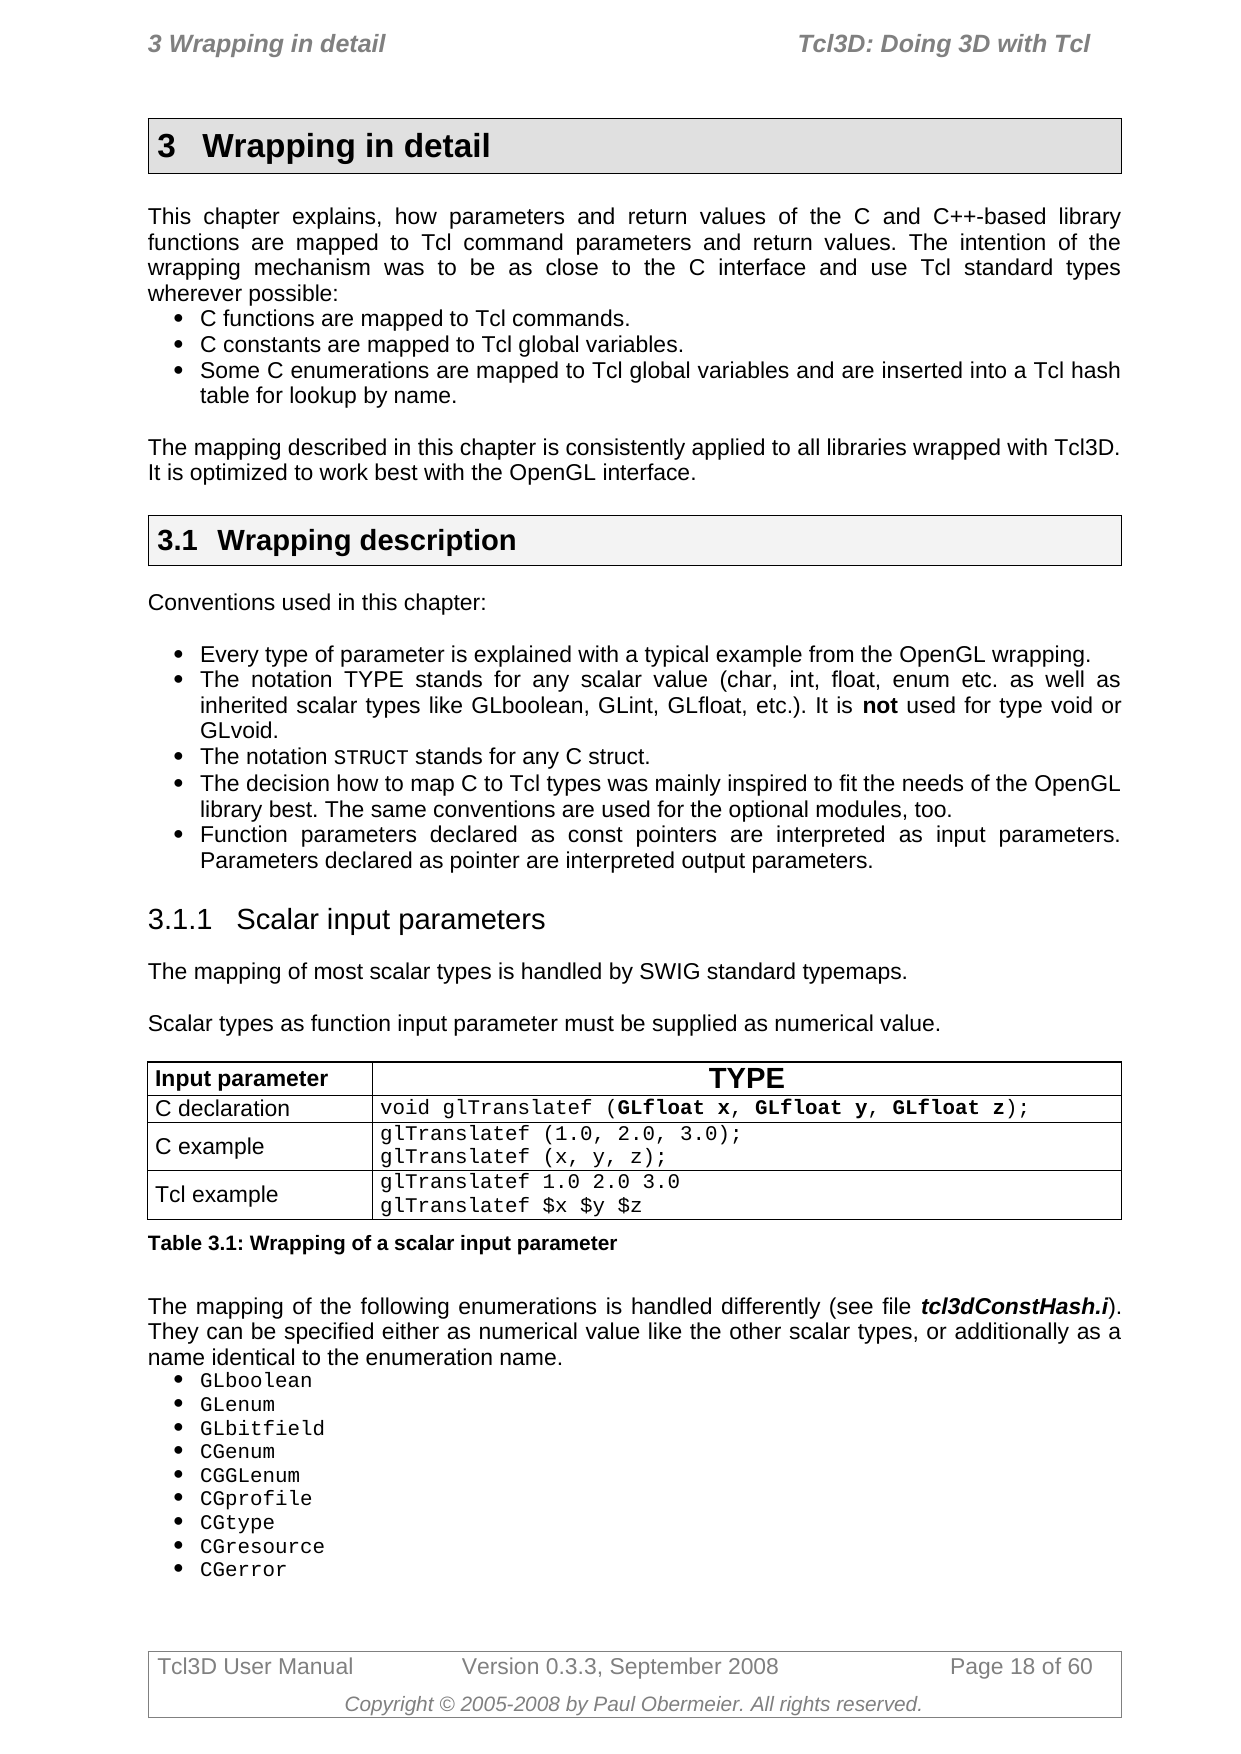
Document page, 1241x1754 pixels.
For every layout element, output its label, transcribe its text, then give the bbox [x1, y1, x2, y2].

text This chapter explains, how parameters and return values of the C and C++-based library functions are mapped to Tcl command parameters and return values. The intention of the wrapping mechanism was to be as close to the C interface and use Tcl standard types wherever possible: [148, 204, 1122, 306]
list Function parameters declared as const pointers are interpreted as input parameters. Parameters declared as pointer are interpreted output parameters. [174, 822, 1122, 873]
text Scalar types as function input parameter must be supplied as numerical value. [148, 1010, 1122, 1036]
subtitle Scalar input parameters [148, 903, 1057, 935]
list CGerror [174, 1559, 1122, 1583]
list GLenum [174, 1394, 1122, 1417]
table_cell glTranslatef 1.0 2.0 3.0 glTranslatef $x $y $z [373, 1171, 1121, 1218]
list Every type of parameter is explained with a typical example from the OpenGL wrapping. [174, 641, 1122, 667]
list C functions are mapped to Tcl commands. [174, 306, 1122, 332]
list CGenum [174, 1441, 1122, 1465]
table_header Input parameter [148, 1063, 372, 1095]
subtitle Wrapping in detail [149, 119, 1121, 173]
text The mapping of most scalar types is handled by SWIG standard typemaps. [148, 959, 1122, 984]
table_header TYPE [373, 1063, 1121, 1095]
text Table 3.1: Wrapping of a scalar input parameter [148, 1232, 1122, 1255]
table_cell Tcl example [148, 1171, 372, 1218]
list Some C enumerations are mapped to Tcl global variables and are inserted into a Tcl hash table for lookup by name. [174, 357, 1122, 409]
table_cell C declaration [148, 1096, 372, 1122]
list The notation TYPE stands for any scalar value (char, int, float, enum etc. as well as inherited scalar types like GLboolean, GLint, GLfloat, etc.). It is not used for type void or GLvoid. [174, 667, 1122, 744]
text The mapping described in this chapter is consistently applied to all libraries wrapped with Tcl3D. It is optimized to work best with the OpenGL interface. [148, 434, 1122, 486]
table_cell C example [148, 1123, 372, 1170]
list GLboolean [174, 1370, 1122, 1394]
list CGGLenum [174, 1465, 1122, 1488]
list CGprofile [174, 1488, 1122, 1512]
list GLbitfield [174, 1417, 1122, 1441]
text The mapping of the following enumerations is handled differently (see file tcl3dConstHash.i). They can be specified either as numerical value like the other scalar types, or additionally as a name identical to the enumeration name. [148, 1293, 1122, 1370]
table_cell glTranslatef (1.0, 2.0, 3.0); glTranslatef (x, y, z); [373, 1123, 1121, 1170]
list The decision how to map C to Tcl types was mainly inspired to fit the needs of the OpenGL library best. The same conventions are used for the optional modules, too. [174, 771, 1122, 822]
list CGresource [174, 1536, 1122, 1559]
list CGtype [174, 1512, 1122, 1536]
table_cell void glTranslatef (GLfloat x, GLfloat y, GLfloat z); [373, 1096, 1121, 1122]
subtitle Wrapping description [149, 516, 1121, 565]
list The notation STRUCT stands for any C struct. [174, 744, 1122, 771]
list C constants are mapped to Tcl global variables. [174, 332, 1122, 357]
text Conventions used in this chapter: [148, 590, 1122, 616]
